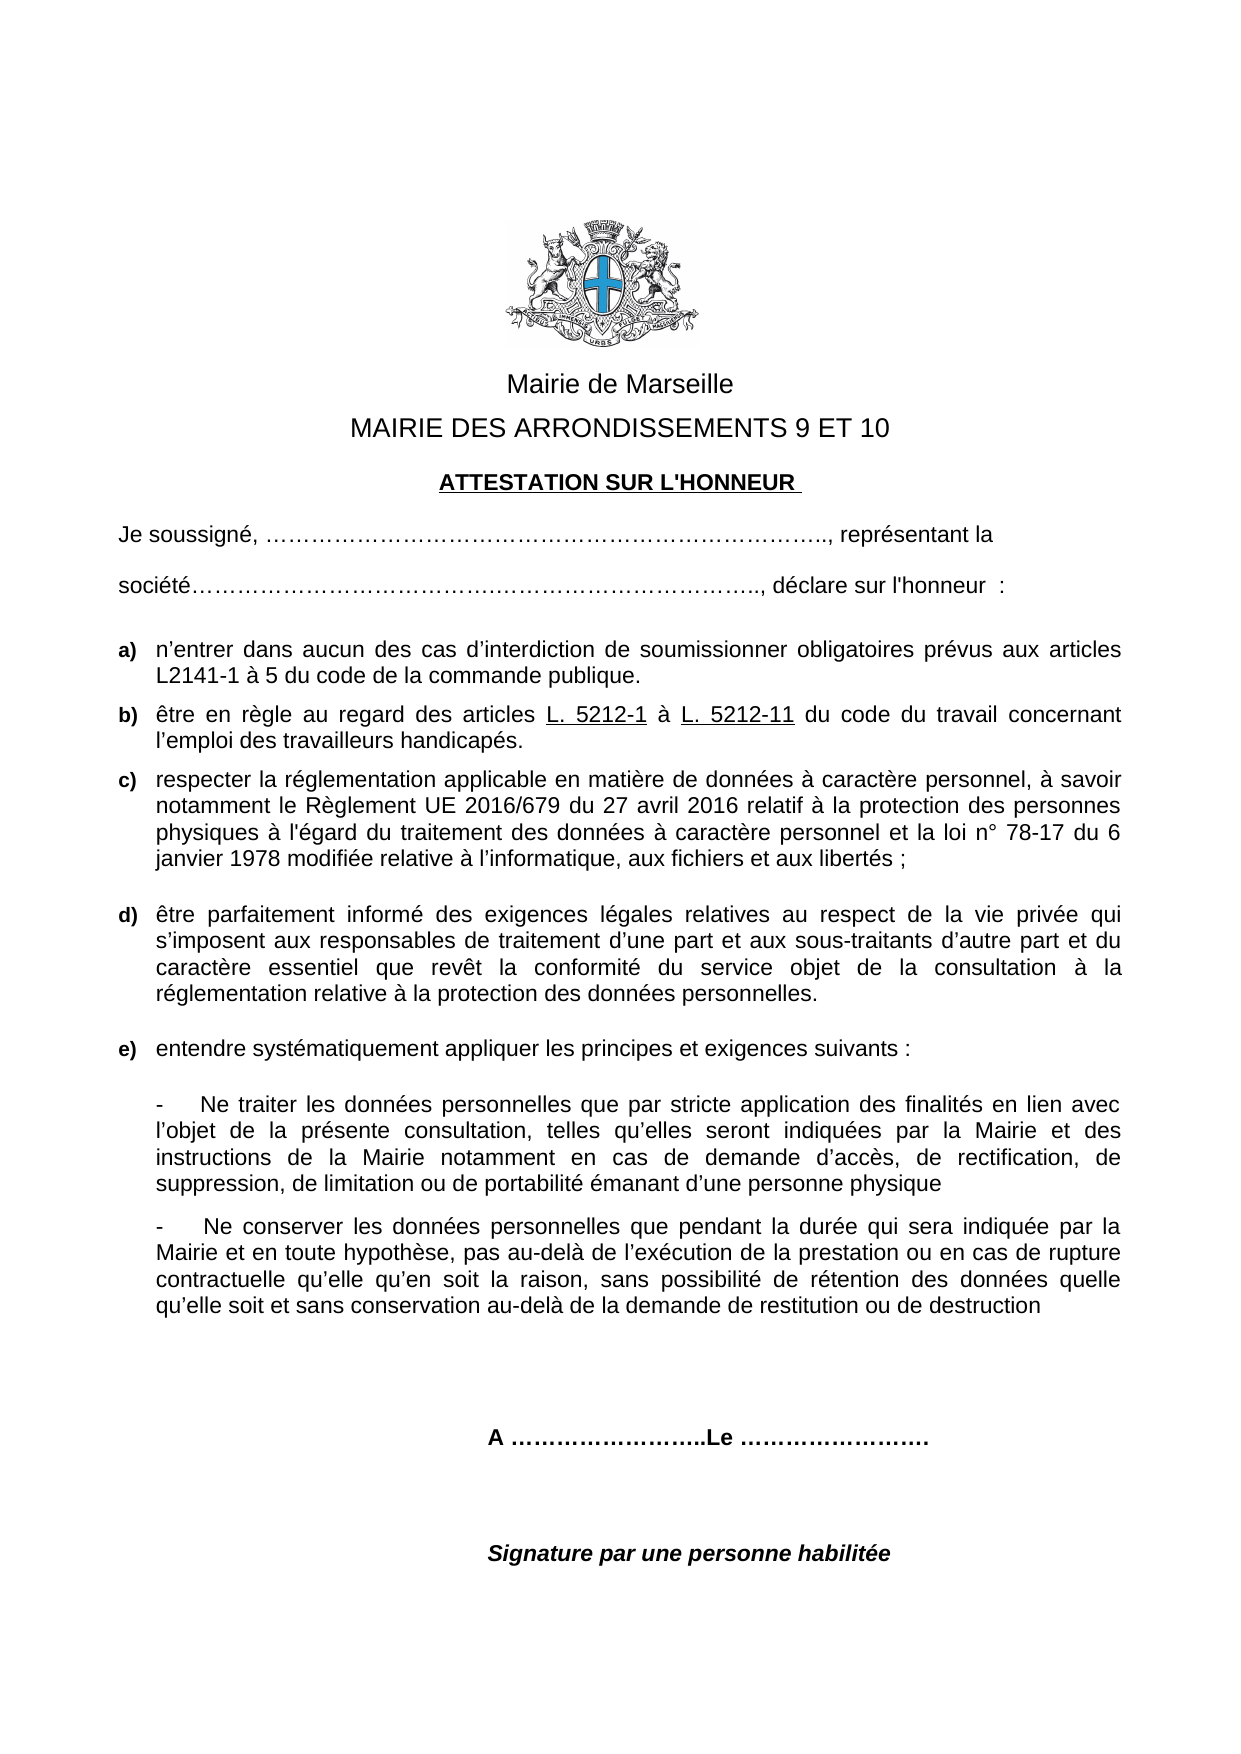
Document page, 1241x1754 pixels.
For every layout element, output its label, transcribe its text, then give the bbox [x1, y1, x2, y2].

text Signature par une personne habilitée [487, 1540, 1122, 1567]
text - Ne conserver les données personnelles que pendant la durée qui sera indiquée par la Mairie et en toute hypothèse, pas au-delà de l’exécution de la prestation ou en cas de rupture contractuelle qu’elle qu’en soit la raison, sans possibilité de rétention des données quelle qu’elle soit et sans conservation au-delà de la demande de restitution ou de destruction [156, 1213, 1122, 1318]
text - Ne traiter les données personnelles que par stricte application des finalités en lien avec l’objet de la présente consultation, telles qu’elles seront indiquées par la Mairie et des instructions de la Mairie notamment en cas de demande d’accès, de rectification, de suppression, de limitation ou de portabilité émanant d’une personne physique [156, 1091, 1122, 1196]
text Mairie de Marseille [118, 368, 1122, 399]
list être parfaitement informé des exigences légales relatives au respect de la vie privée qui s’imposent aux responsables de traitement d’une part et aux sous-traitants d’autre part et du caractère essentiel que revêt la conformité du service objet de la consultation à la réglementation relative à la protection des données personnelles. [118, 901, 1122, 1006]
list respecter la réglementation applicable en matière de données à caractère personnel, à savoir notamment le Règlement UE 2016/679 du 27 avril 2016 relatif à la protection des personnes physiques à l'égard du traitement des données à caractère personnel et la loi n° 78-17 du 6 janvier 1978 modifiée relative à l’informatique, aux fichiers et aux libertés ; [118, 766, 1122, 872]
text ATTESTATION SUR L'HONNEUR [118, 469, 1122, 496]
text A ……………………..Le ……………………. [487, 1424, 1122, 1450]
text Je soussigné, ……………………………………………………………….., représentant la [118, 521, 1122, 547]
subtitle MAIRIE DES ARRONDISSEMENTS 9 ET 10 [118, 412, 1122, 443]
list entendre systématiquement appliquer les principes et exigences suivants : [118, 1035, 1122, 1062]
text société………………………………….…………………………….., déclare sur l'honneur : [118, 572, 1122, 598]
list n’entrer dans aucun des cas d’interdiction de soumissionner obligatoires prévus aux articles L2141-1 à 5 du code de la commande publique. [118, 636, 1122, 688]
list être en règle au regard des articles L. 5212-1 à L. 5212-11 du code du travail concernant l’emploi des travailleurs handicapés. [118, 701, 1122, 754]
picture [505, 220, 699, 347]
